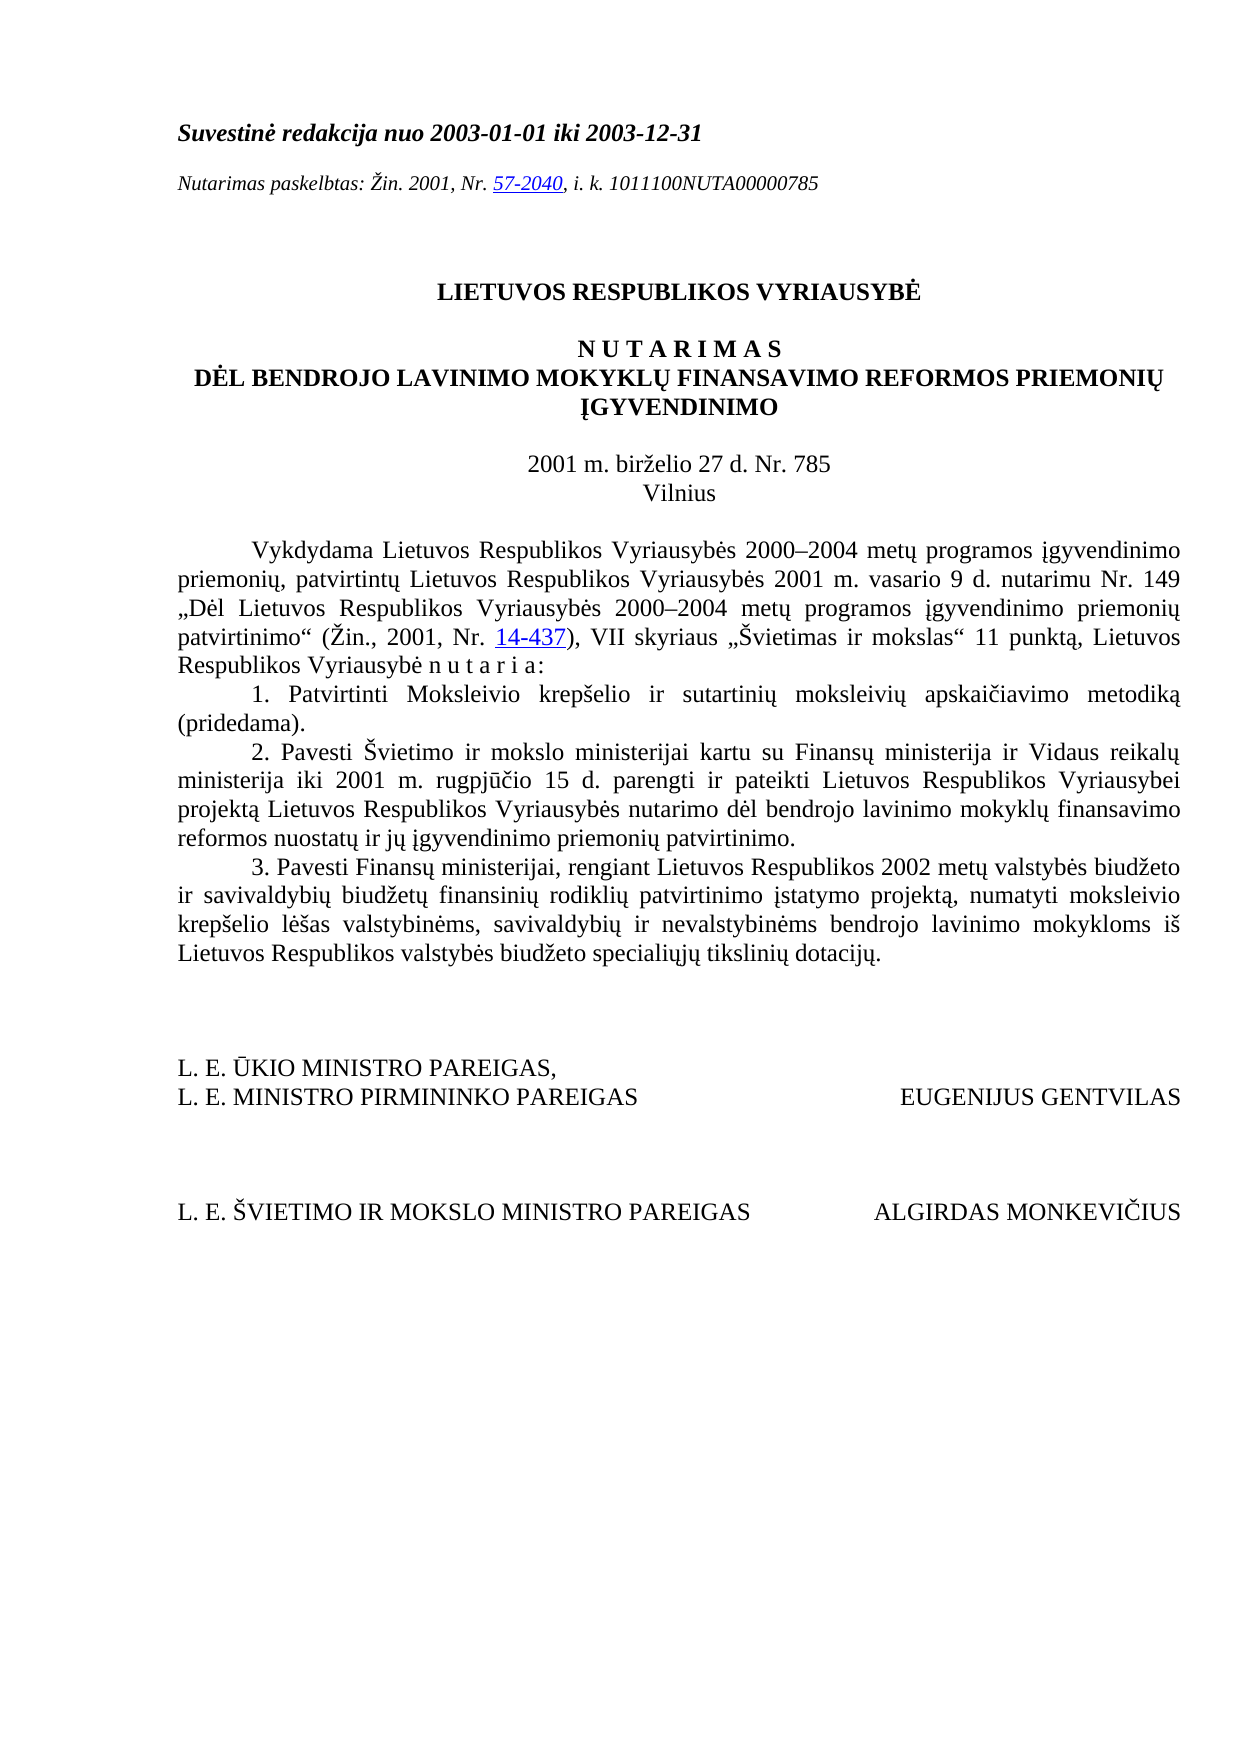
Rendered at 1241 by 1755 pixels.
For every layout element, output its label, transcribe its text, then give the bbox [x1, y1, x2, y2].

text LIETUVOS RESPUBLIKOS VYRIAUSYBĖ [177, 277, 1181, 305]
text DĖL BENDROJO LAVINIMO MOKYKLŲ FINANSAVIMO REFORMOS PRIEMONIŲ ĮGYVENDINIMO [177, 363, 1181, 420]
text N U T A R I M A S [177, 334, 1181, 363]
text Nutarimas paskelbtas: Žin. 2001, Nr. 57-2040, i. k. 1011100NUTA00000785 [177, 171, 1181, 195]
text l. e. Ministro Pirmininko pareigas Eugenijus Gentvilas [177, 1082, 1181, 1110]
text Vykdydama Lietuvos Respublikos Vyriausybės 2000–2004 metų programos įgyvendinimo priemonių, patvirtintų Lietuvos Respublikos Vyriausybės 2001 m. vasario 9 d. nutarimu Nr. 149 „Dėl Lietuvos Respublikos Vyriausybės 2000–2004 metų programos įgyvendinimo priemonių patvirtinimo“ (Žin., 2001, Nr. 14-437), VII skyriaus „Švietimas ir mokslas“ 11 punktą, Lietuvos Respublikos Vyriausybė nutaria: [177, 535, 1181, 679]
text 2001 m. birželio 27 d. Nr. 785 [177, 449, 1181, 478]
text 3. Pavesti Finansų ministerijai, rengiant Lietuvos Respublikos 2002 metų valstybės biudžeto ir savivaldybių biudžetų finansinių rodiklių patvirtinimo įstatymo projektą, numatyti moksleivio krepšelio lėšas valstybinėms, savivaldybių ir nevalstybinėms bendrojo lavinimo mokykloms iš Lietuvos Respublikos valstybės biudžeto specialiųjų tikslinių dotacijų. [177, 852, 1181, 967]
text 2. Pavesti Švietimo ir mokslo ministerijai kartu su Finansų ministerija ir Vidaus reikalų ministerija iki 2001 m. rugpjūčio 15 d. parengti ir pateikti Lietuvos Respublikos Vyriausybei projektą Lietuvos Respublikos Vyriausybės nutarimo dėl bendrojo lavinimo mokyklų finansavimo reformos nuostatų ir jų įgyvendinimo priemonių patvirtinimo. [177, 737, 1181, 852]
text L. E. ŠVIETIMO IR MOKSLO MINISTRO PAREIGAS ALGIRDAS MONKEVIČIUS [177, 1197, 1181, 1225]
text Suvestinė redakcija nuo 2003-01-01 iki 2003-12-31 [177, 118, 1181, 147]
text Vilnius [177, 478, 1181, 507]
text 1. Patvirtinti Moksleivio krepšelio ir sutartinių moksleivių apskaičiavimo metodiką (pridedama). [177, 679, 1181, 737]
text L. e. ūkio ministro pareigas, [177, 1053, 1181, 1082]
